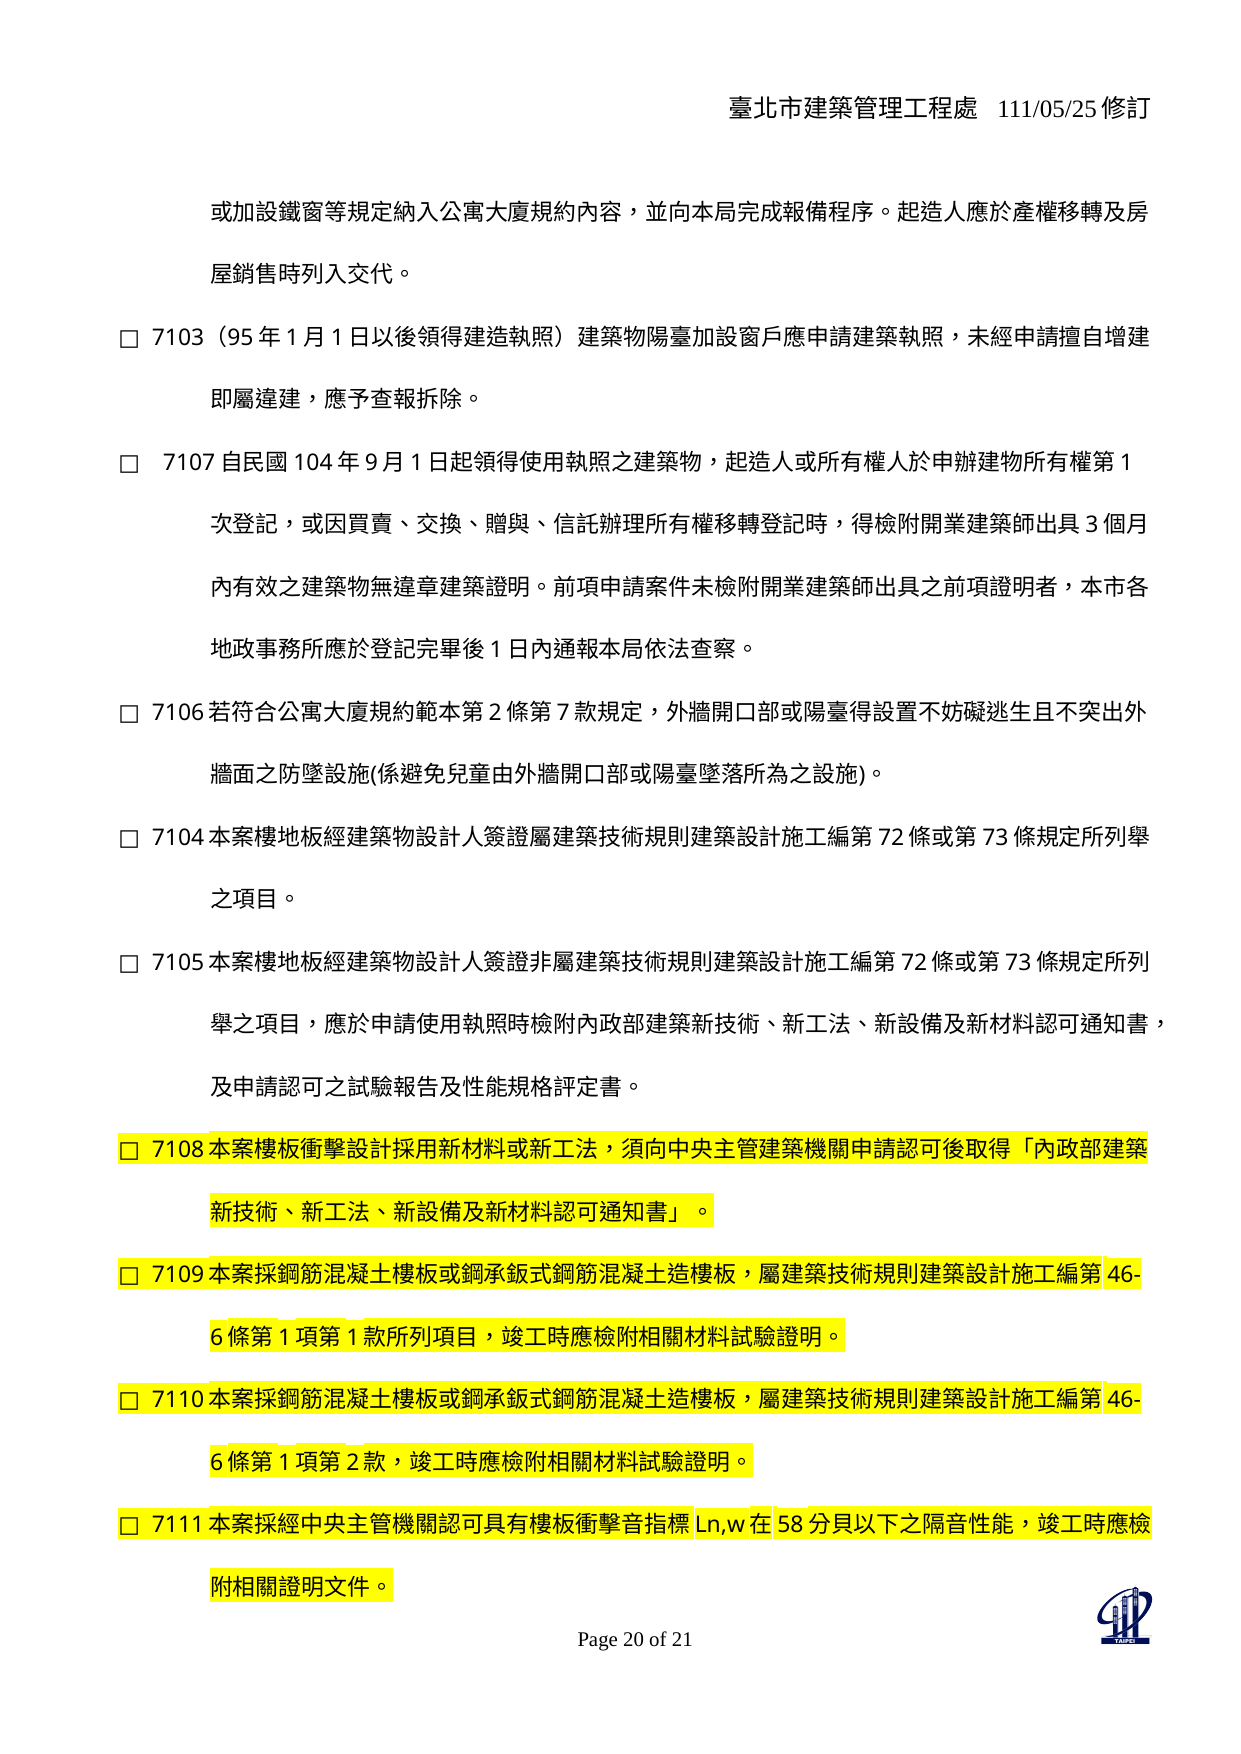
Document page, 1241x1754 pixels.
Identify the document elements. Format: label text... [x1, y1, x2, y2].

text □ 7109本案採鋼筋混凝土樓板或鋼承鈑式鋼筋混凝土造樓板，屬建築技術規則建築設計施工編第46-6條第1項第1款所列項目，竣工時應檢附相關材料試驗證明。 [118, 1231, 1152, 1356]
text □ 7111本案採經中央主管機關認可具有樓板衝擊音指標Ln,w在58分貝以下之隔音性能，竣工時應檢附相關證明文件。 [118, 1481, 1152, 1606]
text □ 7108本案樓板衝擊設計採用新材料或新工法，須向中央主管建築機關申請認可後取得「內政部建築新技術、新工法、新設備及新材料認可通知書」。 [118, 1106, 1152, 1231]
text □ 7103（95年1月1日以後領得建造執照）建築物陽臺加設窗戶應申請建築執照，未經申請擅自增建即屬違建，應予查報拆除。 [118, 293, 1152, 418]
text 或加設鐵窗等規定納入公寓大廈規約內容，並向本局完成報備程序。起造人應於產權移轉及房屋銷售時列入交代。 [118, 168, 1152, 293]
text □ 7106若符合公寓大廈規約範本第2條第7款規定，外牆開口部或陽臺得設置不妨礙逃生且不突出外牆面之防墜設施(係避免兒童由外牆開口部或陽臺墜落所為之設施)。 [118, 668, 1152, 793]
text □ 7105本案樓地板經建築物設計人簽證非屬建築技術規則建築設計施工編第72條或第73條規定所列舉之項目，應於申請使用執照時檢附內政部建築新技術、新工法、新設備及新材料認可通知書，及申請認可之試驗報告及性能規格評定書。 [118, 918, 1152, 1106]
text □ 7104本案樓地板經建築物設計人簽證屬建築技術規則建築設計施工編第72條或第73條規定所列舉之項目。 [118, 793, 1152, 918]
text □ 7110本案採鋼筋混凝土樓板或鋼承鈑式鋼筋混凝土造樓板，屬建築技術規則建築設計施工編第46-6條第1項第2款，竣工時應檢附相關材料試驗證明。 [118, 1356, 1152, 1481]
text □ 7107自民國104年9月1日起領得使用執照之建築物，起造人或所有權人於申辦建物所有權第1次登記，或因買賣、交換、贈與、信託辦理所有權移轉登記時，得檢附開業建築師出具3個月內有效之建築物無違章建築證明。前項申請案件未檢附開業建築師出具之前項證明者，本市各地政事務所應於登記完畢後1日內通報本局依法查察。 [118, 418, 1152, 668]
